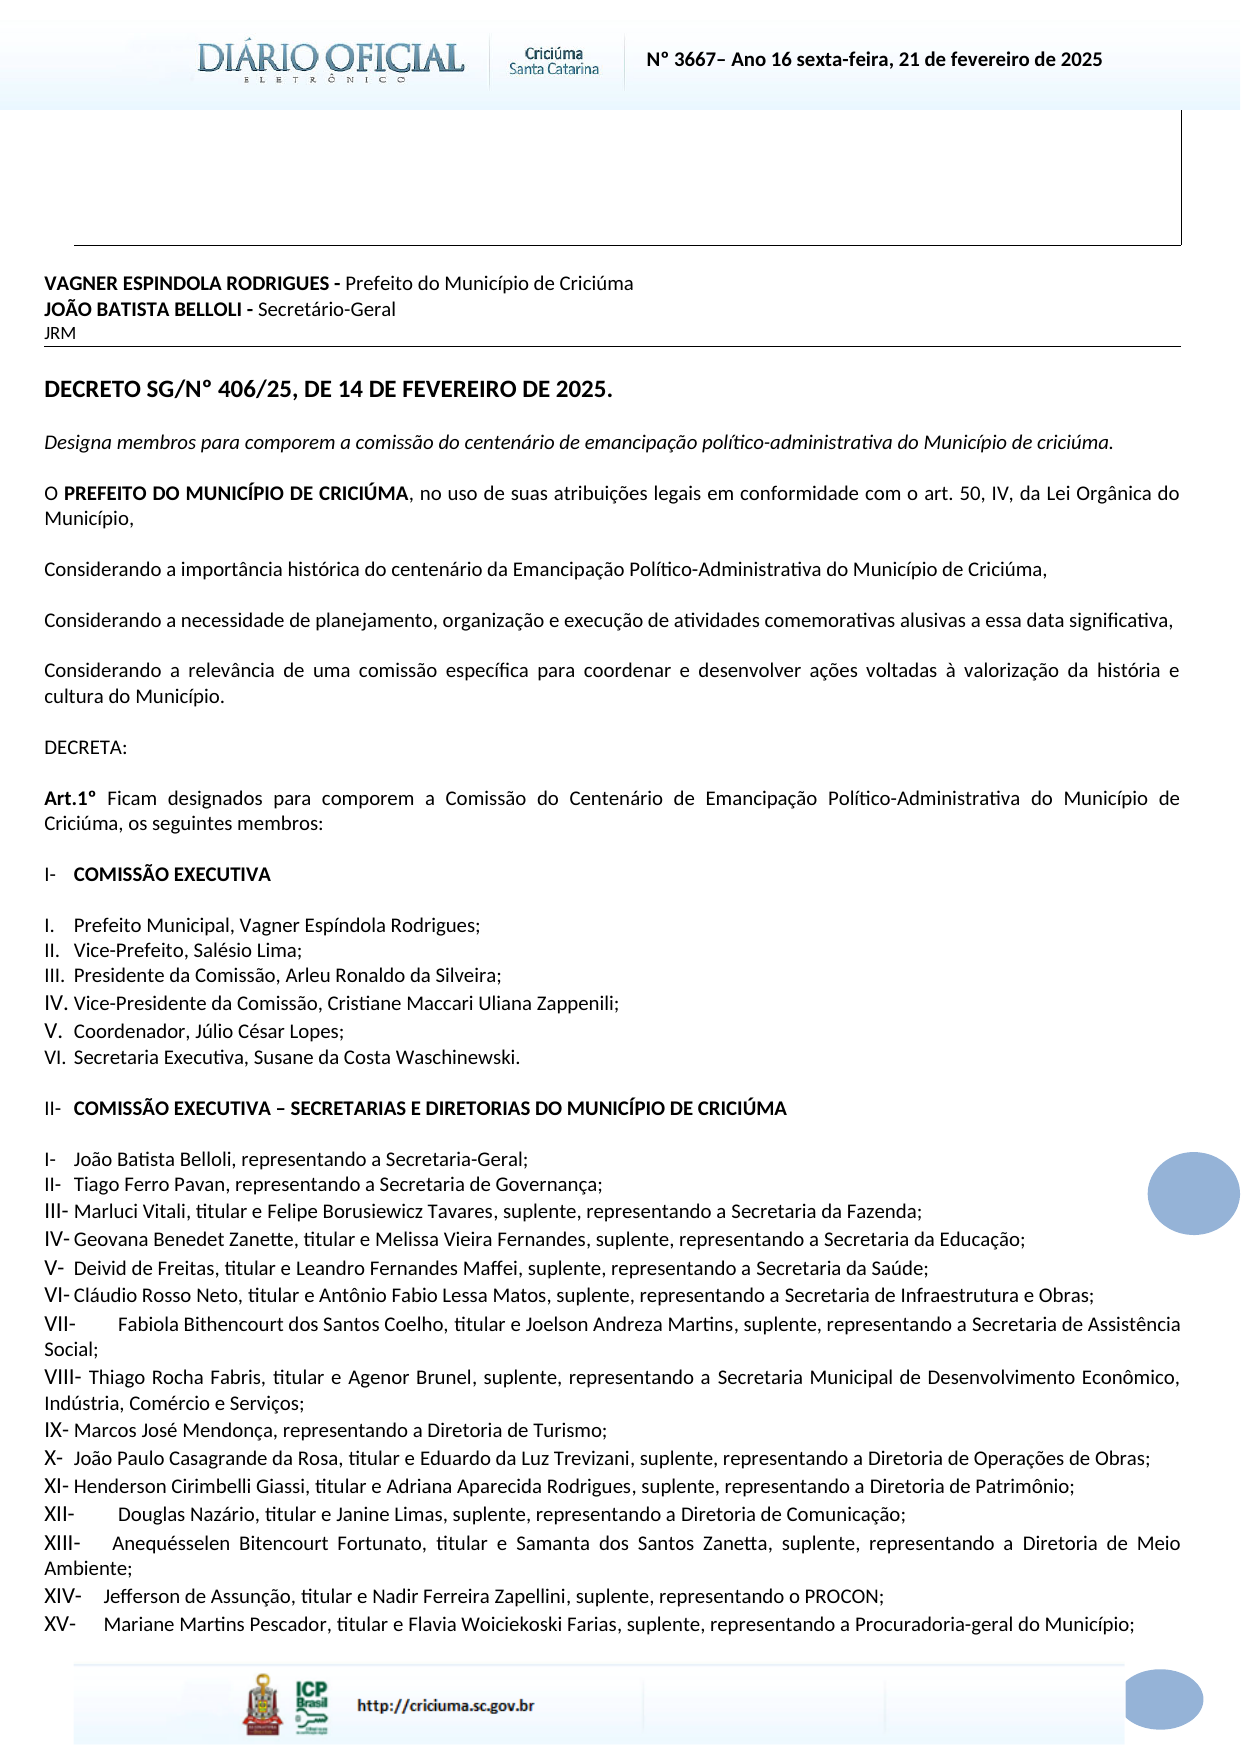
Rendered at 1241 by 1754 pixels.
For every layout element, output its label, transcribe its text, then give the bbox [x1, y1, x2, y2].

text DECRETA: [44, 734, 1181, 759]
list Prefeito Municipal, Vagner Espíndola Rodrigues; [44, 912, 1181, 937]
list João Batista Belloli, representando a Secretaria-Geral; [44, 1146, 1181, 1171]
text JRM [44, 321, 1181, 346]
list Coordenador, Júlio César Lopes; [44, 1016, 1181, 1044]
text Considerando a relevância de uma comissão específica para coordenar e desenvolver ações voltadas à valorização da história e cultura do Município. [44, 658, 1181, 708]
list João Paulo Casagrande da Rosa, titular e Eduardo da Luz Trevizani, suplente, representando a Diretoria de Operações de Obras; [44, 1443, 1181, 1472]
text VAGNER ESPINDOLA RODRIGUES - Prefeito do Município de Criciúma [44, 271, 1181, 296]
list Marluci Vitali, titular e Felipe Borusiewicz Tavares, suplente, representando a Secretaria da Fazenda; [44, 1197, 1161, 1224]
list Secretaria Executiva, Susane da Costa Waschinewski. [44, 1044, 1181, 1069]
text Considerando a importância histórica do centenário da Emancipação Político-Administrativa do Município de Criciúma, [44, 556, 1181, 581]
list Vice-Presidente da Comissão, Cristiane Maccari Uliana Zappenili; [44, 988, 1181, 1016]
list Fabiola Bithencourt dos Santos Coelho, titular e Joelson Andreza Martins, suplente, representando a Secretaria de Assistência Social; [44, 1309, 1181, 1362]
text Art.1º Ficam designados para comporem a Comissão do Centenário de Emancipação Político-Administrativa do Município de Criciúma, os seguintes membros: [44, 785, 1181, 836]
list Douglas Nazário, titular e Janine Limas, suplente, representando a Diretoria de Comunicação; [44, 1499, 1181, 1528]
list Geovana Benedet Zanette, titular e Melissa Vieira Fernandes, suplente, representando a Secretaria da Educação; [44, 1224, 1181, 1253]
list Tiago Ferro Pavan, representando a Secretaria de Governança; [44, 1171, 1154, 1197]
list Jefferson de Assunção, titular e Nadir Ferreira Zapellini, suplente, representando o PROCON; [44, 1581, 1181, 1609]
list Presidente da Comissão, Arleu Ronaldo da Silveira; [44, 963, 1181, 988]
list Cláudio Rosso Neto, titular e Antônio Fabio Lessa Matos, suplente, representando a Secretaria de Infraestrutura e Obras; [44, 1281, 1181, 1309]
list COMISSÃO EXECUTIVA – SECRETARIAS E DIRETORIAS DO MUNICÍPIO DE CRICIÚMA [44, 1095, 1181, 1120]
text Designa membros para comporem a comissão do centenário de emancipação político-administrativa do Município de criciúma. [44, 429, 1181, 454]
list Henderson Cirimbelli Giassi, titular e Adriana Aparecida Rodrigues, suplente, representando a Diretoria de Patrimônio; [44, 1472, 1181, 1499]
list Vice-Prefeito, Salésio Lima; [44, 937, 1181, 963]
list Marcos José Mendonça, representando a Diretoria de Turismo; [44, 1416, 1181, 1443]
list Deivid de Freitas, titular e Leandro Fernandes Maffei, suplente, representando a Secretaria da Saúde; [44, 1253, 1181, 1281]
list COMISSÃO EXECUTIVA [44, 861, 1181, 886]
text O PREFEITO DO MUNICÍPIO DE CRICIÚMA, no uso de suas atribuições legais em conformidade com o art. 50, IV, da Lei Orgânica do Município, [44, 480, 1181, 531]
list Anequésselen Bitencourt Fortunato, titular e Samanta dos Santos Zanetta, suplente, representando a Diretoria de Meio Ambiente; [44, 1528, 1181, 1581]
text JOÃO BATISTA BELLOLI - Secretário-Geral [44, 296, 1181, 321]
text Considerando a necessidade de planejamento, organização e execução de atividades comemorativas alusivas a essa data significativa, [44, 607, 1181, 632]
text DECRETO SG/Nº 406/25, DE 14 DE FEVEREIRO DE 2025. [44, 373, 1181, 403]
list Thiago Rocha Fabris, titular e Agenor Brunel, suplente, representando a Secretaria Municipal de Desenvolvimento Econômico, Indústria, Comércio e Serviços; [44, 1362, 1181, 1416]
list Mariane Martins Pescador, titular e Flavia Woiciekoski Farias, suplente, representando a Procuradoria-geral do Município; [44, 1609, 1181, 1637]
